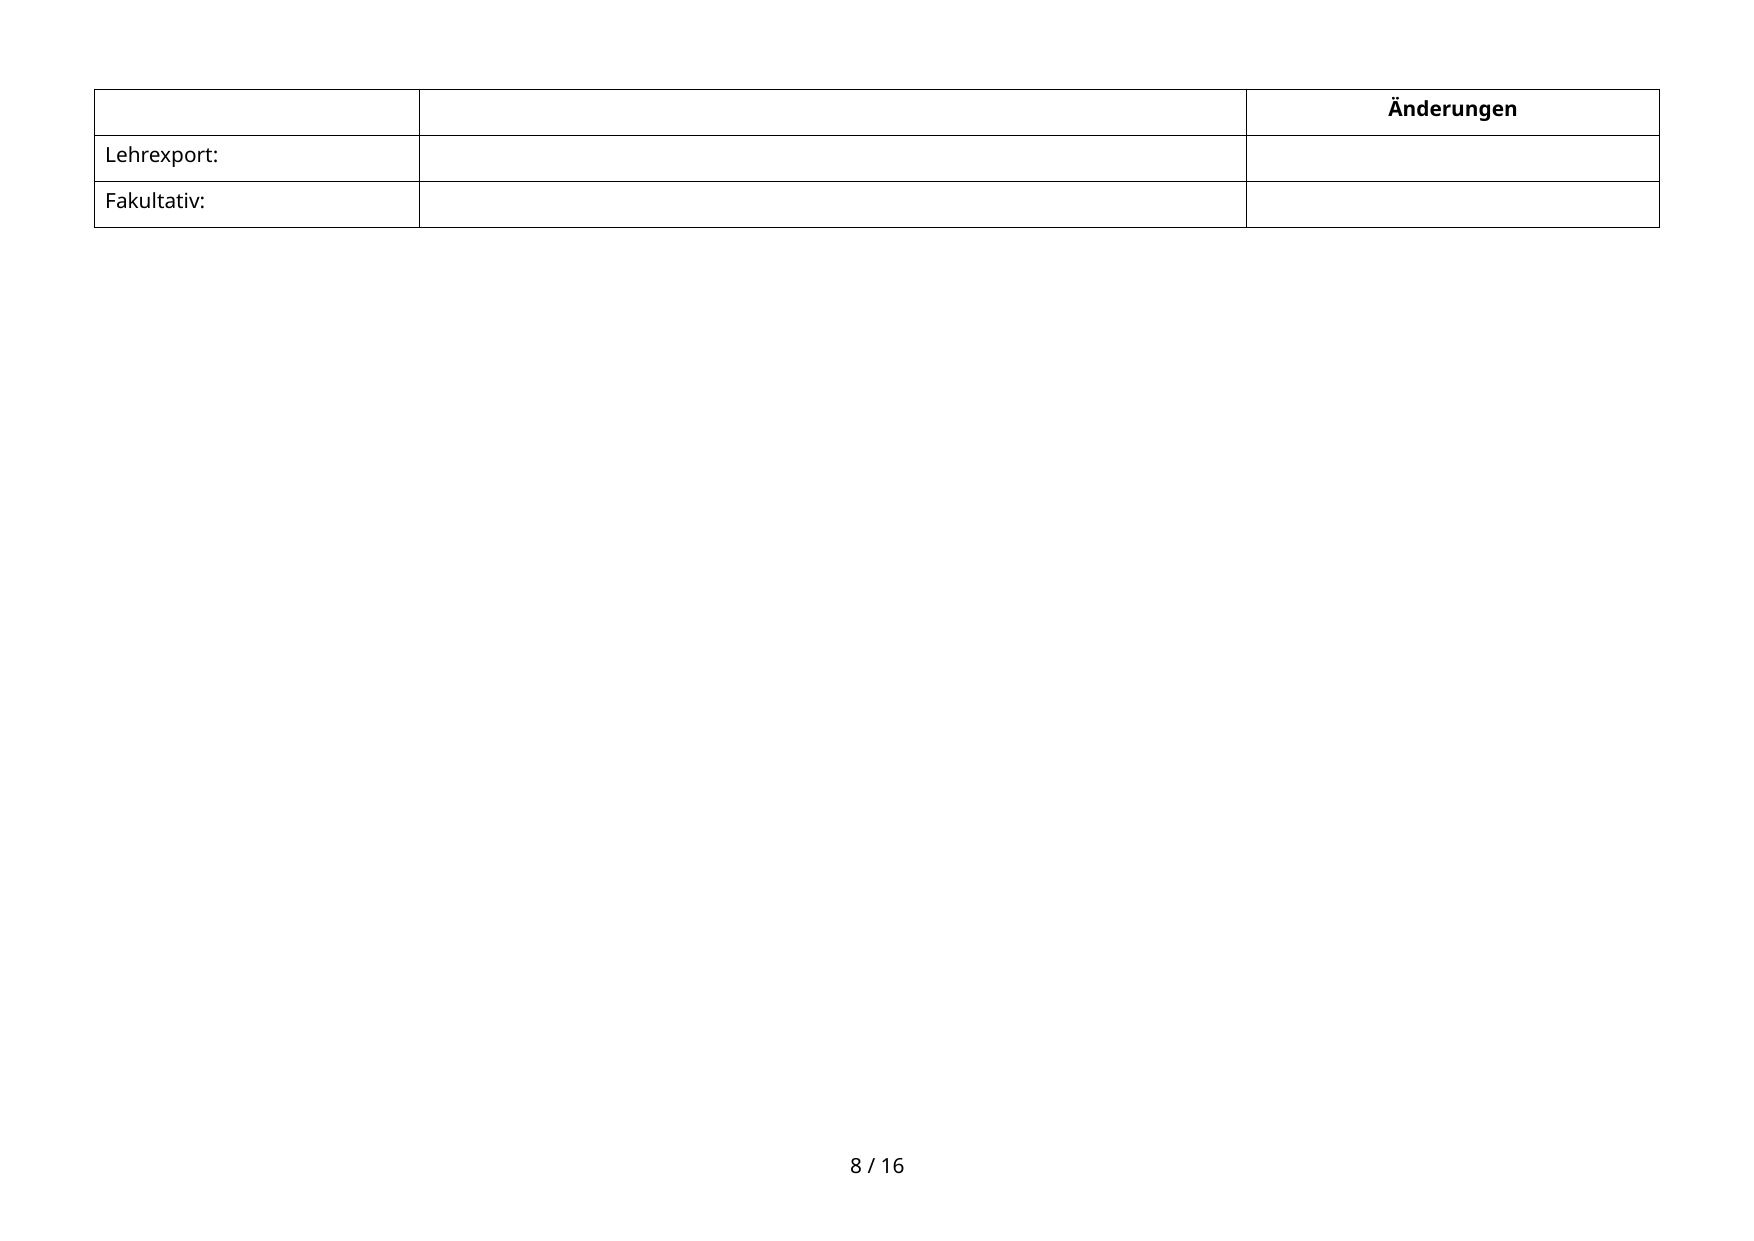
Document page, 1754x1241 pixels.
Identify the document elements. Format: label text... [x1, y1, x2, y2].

table_cell [420, 136, 1246, 181]
table_header [95, 90, 419, 134]
table_cell Lehrexport: [95, 136, 419, 181]
table_cell Fakultativ: [95, 182, 419, 227]
table_cell [1247, 182, 1659, 227]
table_cell [420, 182, 1246, 227]
table_header [420, 90, 1246, 134]
table_header Änderungen [1247, 90, 1659, 134]
table_cell [1247, 136, 1659, 181]
